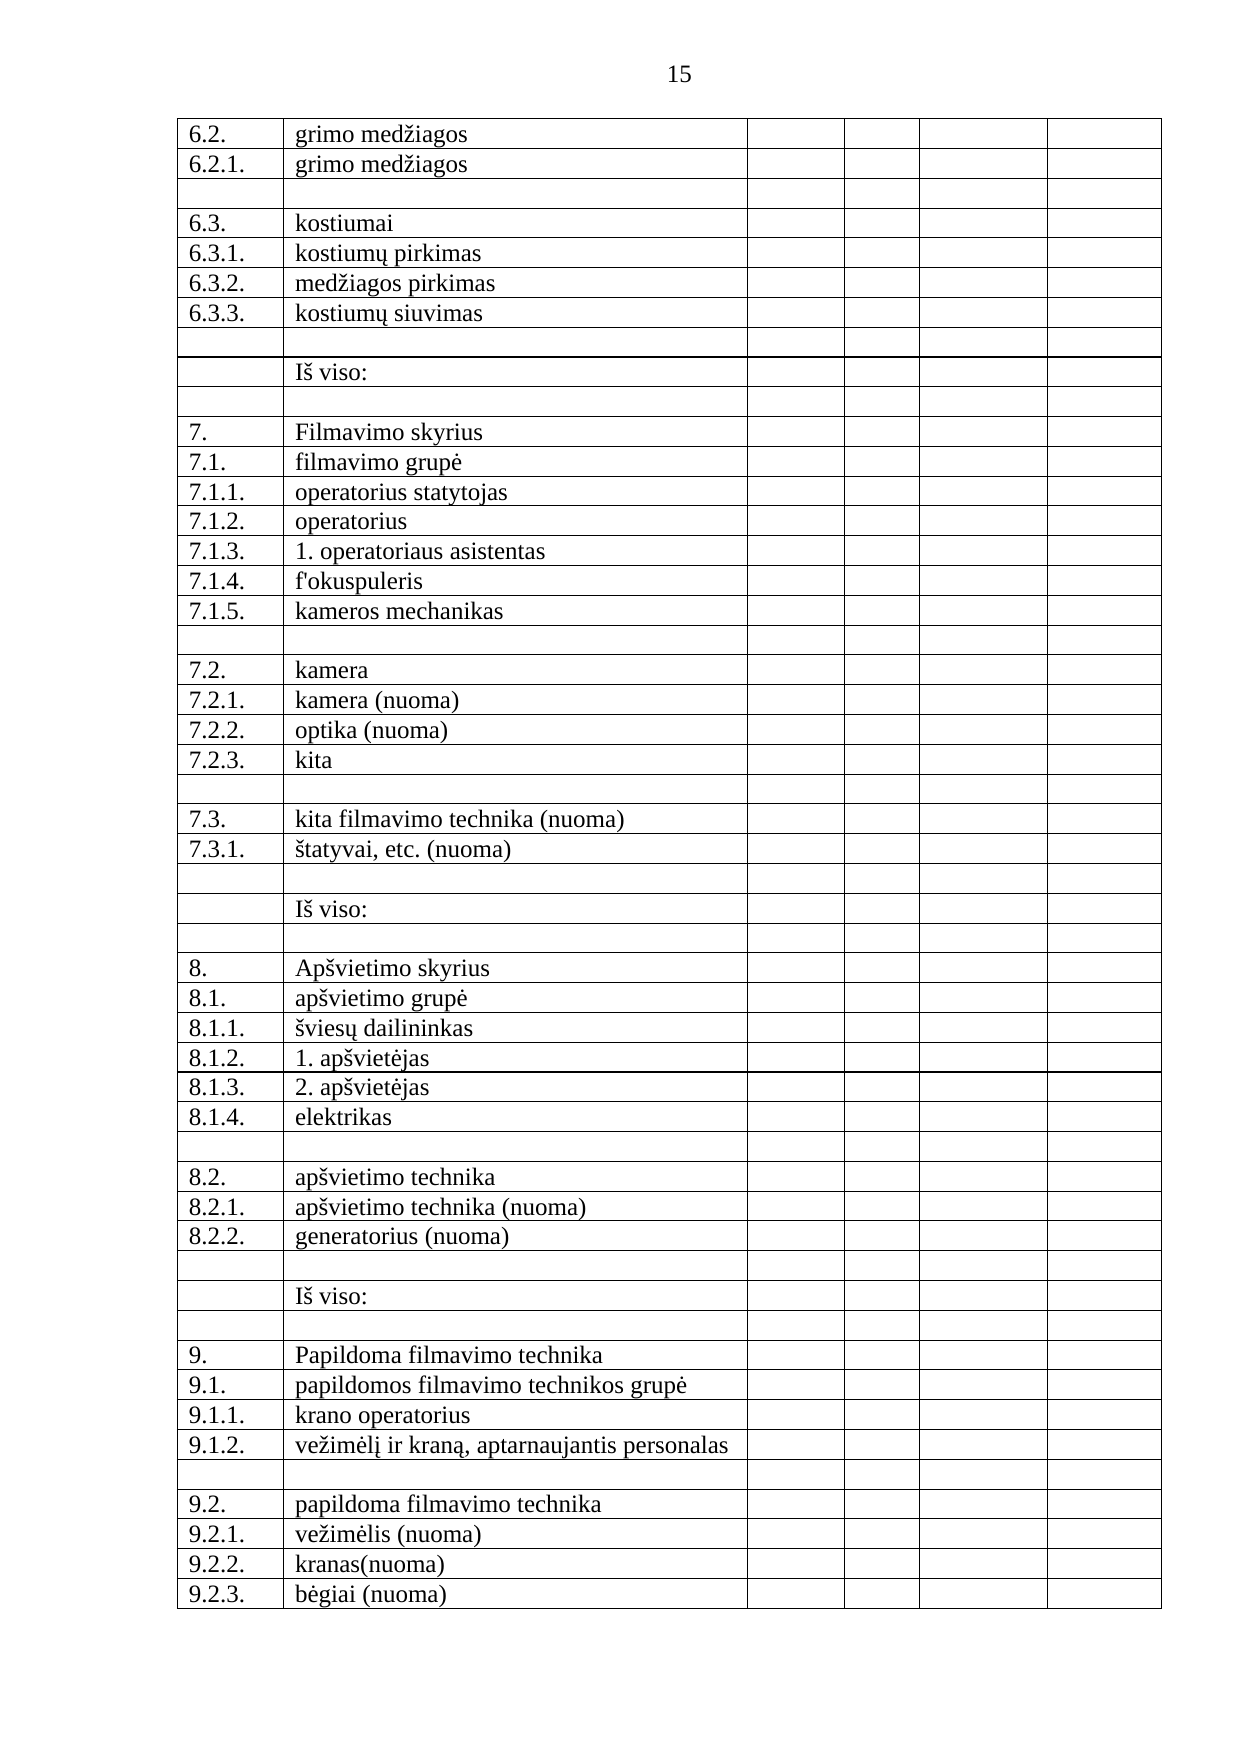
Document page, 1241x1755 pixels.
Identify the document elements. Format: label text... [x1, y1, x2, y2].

table_cell grimo medžiagos [284, 149, 747, 178]
table_cell [845, 268, 919, 297]
table_cell [748, 1192, 844, 1220]
table_cell 8. [272, 953, 283, 982]
table_cell [920, 953, 1047, 982]
table_cell 7.3. [178, 804, 188, 833]
table_cell [1048, 1251, 1161, 1280]
table_cell bėgiai (nuoma) [284, 1579, 295, 1608]
table_cell [920, 804, 1047, 833]
table_cell 6.3. [178, 209, 188, 237]
table_cell filmavimo grupė [284, 447, 295, 476]
table_cell [1048, 238, 1161, 267]
table_cell [920, 238, 1047, 267]
table_cell [1048, 209, 1161, 237]
table_cell [748, 417, 844, 446]
table_cell [748, 1579, 844, 1608]
table_cell [845, 1043, 919, 1071]
table_cell [845, 864, 919, 893]
table_cell [748, 179, 844, 207]
table_cell [920, 685, 1047, 714]
table_cell [845, 1281, 919, 1310]
table_cell [284, 864, 295, 893]
table_cell [920, 983, 1047, 1012]
table_cell [1048, 775, 1161, 803]
table_cell [845, 1460, 919, 1488]
table_cell 7.1.2. [272, 506, 283, 535]
table_cell [845, 1192, 919, 1220]
table_cell [748, 1281, 844, 1310]
table_cell [1048, 328, 1161, 356]
table_cell [1048, 924, 1161, 952]
table_cell 7.1.4. [178, 566, 188, 595]
table_cell Iš viso: [284, 1281, 747, 1310]
table_cell [272, 894, 283, 922]
table_cell [748, 1251, 844, 1280]
table_cell kita [736, 745, 747, 773]
table_cell [920, 1281, 1047, 1310]
table_cell [736, 775, 747, 803]
table_cell [272, 1132, 283, 1161]
table_cell operatorius [736, 506, 747, 535]
table_cell [748, 1519, 844, 1548]
table_cell [1048, 655, 1161, 684]
table_cell [1048, 417, 1161, 446]
table_cell [748, 328, 844, 356]
table_cell [178, 626, 188, 654]
table_cell 6.3. [272, 209, 283, 237]
table_cell [748, 387, 844, 416]
table_cell 1. apšvietėjas [284, 1043, 295, 1071]
table_cell [748, 804, 844, 833]
table_cell [845, 566, 919, 595]
table_cell f'okuspuleris [284, 566, 295, 595]
table_cell [1048, 745, 1161, 773]
table_cell kamera [284, 655, 295, 684]
table_cell [845, 804, 919, 833]
table_cell 6.3.3. [178, 298, 283, 327]
table_cell [748, 447, 844, 476]
table_cell 8.2.2. [178, 1221, 188, 1250]
table_cell 9.1.2. [178, 1430, 188, 1459]
table_cell [1048, 834, 1161, 863]
table_cell [1048, 1281, 1161, 1310]
table_cell [736, 864, 747, 893]
table_cell [1048, 298, 1161, 327]
table_cell [1048, 715, 1161, 744]
table_cell [920, 1311, 1047, 1339]
table_cell 6.2. [272, 119, 283, 148]
table_cell [920, 1162, 1047, 1191]
table_cell [845, 387, 919, 416]
table_cell [284, 387, 747, 416]
table_cell [845, 1073, 919, 1101]
table_cell [845, 775, 919, 803]
table_cell 9.1. [272, 1370, 283, 1399]
table_cell grimo medžiagos [284, 119, 747, 148]
table_cell [272, 1251, 283, 1280]
table_cell [748, 655, 844, 684]
table_cell [748, 358, 844, 386]
table_cell [845, 745, 919, 773]
table_cell [845, 1579, 919, 1608]
table_cell [845, 477, 919, 505]
table_cell 9.1. [178, 1370, 188, 1399]
table_cell 8.2. [272, 1162, 283, 1191]
table_cell [284, 1132, 295, 1161]
table_cell filmavimo grupė [736, 447, 747, 476]
table_cell [845, 596, 919, 624]
table_cell [920, 1579, 1047, 1608]
table_cell 9.1.2. [272, 1430, 283, 1459]
table_cell 9.2.2. [178, 1549, 188, 1578]
table_cell [845, 924, 919, 952]
table_cell [845, 715, 919, 744]
table_cell Iš viso: [284, 358, 747, 386]
table_cell [748, 715, 844, 744]
table_cell [748, 864, 844, 893]
table_cell 7.2.1. [272, 685, 283, 714]
table_cell [748, 506, 844, 535]
table_cell [748, 924, 844, 952]
table_cell [920, 477, 1047, 505]
table_cell [748, 1341, 844, 1369]
table_cell [845, 1490, 919, 1518]
table_cell 9.2.3. [178, 1579, 188, 1608]
table_cell [920, 447, 1047, 476]
table_cell kostiumų siuvimas [284, 298, 747, 327]
table_cell [920, 864, 1047, 893]
table_cell 2. apšvietėjas [284, 1073, 295, 1101]
table_cell 8.1.3. [178, 1073, 188, 1101]
table_cell [748, 536, 844, 565]
table_cell [1048, 1430, 1161, 1459]
table_cell [1048, 1192, 1161, 1220]
table_cell [845, 1549, 919, 1578]
table_cell [845, 209, 919, 237]
table_cell kamera [736, 655, 747, 684]
table_cell [920, 894, 1047, 922]
table_cell [845, 894, 919, 922]
table_cell Iš viso: [736, 894, 747, 922]
table_cell [845, 953, 919, 982]
table_cell 7.1.3. [272, 536, 283, 565]
table_cell [748, 1013, 844, 1042]
table_cell [845, 1311, 919, 1339]
table_cell kamera (nuoma) [736, 685, 747, 714]
table_cell [272, 924, 283, 952]
table_cell [845, 1519, 919, 1548]
table_cell 9.2.1. [178, 1519, 188, 1548]
table_cell [1048, 536, 1161, 565]
table_cell 9.2. [178, 1490, 188, 1518]
table_cell 9. [178, 1341, 188, 1369]
table_cell [748, 834, 844, 863]
table_cell [920, 1490, 1047, 1518]
table_cell 8.1.4. [272, 1102, 283, 1131]
table_cell [845, 358, 919, 386]
table_cell 8.1. [272, 983, 283, 1012]
table_cell [284, 626, 295, 654]
table_cell [1048, 685, 1161, 714]
table_cell kostiumai [284, 209, 295, 237]
table_cell [1048, 1043, 1161, 1071]
table_cell 8.2.2. [272, 1221, 283, 1250]
table_cell 7.1.5. [272, 596, 283, 624]
table_cell elektrikas [736, 1102, 747, 1131]
table_cell [748, 1430, 844, 1459]
table_cell [920, 1519, 1047, 1548]
table_cell [748, 685, 844, 714]
table_cell 7.1.5. [178, 596, 188, 624]
table_cell [920, 1370, 1047, 1399]
table_cell [920, 417, 1047, 446]
table_cell [1048, 149, 1161, 178]
table_cell [178, 1251, 188, 1280]
table_cell 7.2.3. [272, 745, 283, 773]
table_cell [1048, 358, 1161, 386]
table_cell [748, 1102, 844, 1131]
table_cell 9.2. [272, 1490, 283, 1518]
table_cell [1048, 179, 1161, 207]
table_cell [1048, 804, 1161, 833]
table_cell [845, 298, 919, 327]
table_cell 7.2. [272, 655, 283, 684]
table_cell [178, 328, 283, 356]
table_cell 7.1.2. [178, 506, 188, 535]
table_cell [748, 566, 844, 595]
table_cell optika (nuoma) [284, 715, 295, 744]
table_cell [845, 149, 919, 178]
table_cell [1048, 1549, 1161, 1578]
table_cell optika (nuoma) [736, 715, 747, 744]
table_cell [1048, 1579, 1161, 1608]
table_cell [920, 1400, 1047, 1429]
table_cell [920, 1043, 1047, 1071]
table_cell [845, 834, 919, 863]
table_cell elektrikas [284, 1102, 295, 1131]
table_cell [748, 1460, 844, 1488]
table_cell [1048, 506, 1161, 535]
table_cell [748, 1132, 844, 1161]
table_cell [284, 924, 295, 952]
table_cell [920, 715, 1047, 744]
table_cell [920, 834, 1047, 863]
table_cell [748, 1400, 844, 1429]
table_cell [920, 626, 1047, 654]
table_cell [1048, 1341, 1161, 1369]
table_cell [1048, 953, 1161, 982]
table_cell [920, 924, 1047, 952]
table_cell [1048, 626, 1161, 654]
table_cell [845, 1400, 919, 1429]
table_cell 8.1.2. [272, 1043, 283, 1071]
table_cell 7.3. [272, 804, 283, 833]
table_cell [736, 1132, 747, 1161]
table_cell [920, 209, 1047, 237]
table_cell [1048, 447, 1161, 476]
table_cell [748, 1311, 844, 1339]
table_cell [736, 924, 747, 952]
table_cell [845, 238, 919, 267]
table_cell operatorius [284, 506, 295, 535]
table_cell [748, 1162, 844, 1191]
table_cell [845, 983, 919, 1012]
table_cell [736, 626, 747, 654]
table_cell [920, 358, 1047, 386]
table_cell 8.1.1. [272, 1013, 283, 1042]
table_cell [178, 864, 188, 893]
table_cell 7.3.1. [178, 834, 188, 863]
table_cell [920, 566, 1047, 595]
table_cell [845, 417, 919, 446]
table_cell 8.1.1. [178, 1013, 188, 1042]
table_cell [845, 536, 919, 565]
table_cell 9.2.3. [272, 1579, 283, 1608]
table_cell [1048, 387, 1161, 416]
table_cell [920, 298, 1047, 327]
table_cell [748, 209, 844, 237]
table_cell [748, 119, 844, 148]
table_cell [845, 119, 919, 148]
table_cell [845, 506, 919, 535]
table_cell [845, 1251, 919, 1280]
table_cell 8.1.3. [272, 1073, 283, 1101]
table_cell [748, 1549, 844, 1578]
table_cell 8.1. [178, 983, 188, 1012]
table_cell [1048, 983, 1161, 1012]
table_cell [845, 1162, 919, 1191]
table_cell [845, 1370, 919, 1399]
table_cell kranas(nuoma) [284, 1549, 295, 1578]
table_cell [845, 626, 919, 654]
table_cell [748, 1043, 844, 1071]
table_cell 7.2.2. [178, 715, 188, 744]
table_cell 6.2.1. [272, 149, 283, 178]
table_cell 7.2. [178, 655, 188, 684]
table_cell [920, 596, 1047, 624]
table_cell [920, 179, 1047, 207]
table_cell [920, 1102, 1047, 1131]
table_cell 9.2.1. [272, 1519, 283, 1548]
table_cell [1048, 1400, 1161, 1429]
table_cell [272, 179, 283, 207]
table_cell 6.3.1. [272, 238, 283, 267]
table_cell [920, 655, 1047, 684]
table_cell 7.2.2. [272, 715, 283, 744]
table_cell 7.1. [178, 447, 188, 476]
table_cell 6.3.2. [272, 268, 283, 297]
table_cell [920, 1251, 1047, 1280]
table_cell [748, 1370, 844, 1399]
table_cell [178, 1460, 188, 1488]
table_cell [272, 775, 283, 803]
table_cell [748, 238, 844, 267]
table_cell 7. [272, 417, 283, 446]
table_cell [920, 1549, 1047, 1578]
table_cell 8. [178, 953, 188, 982]
table_cell [845, 328, 919, 356]
table_cell [920, 1460, 1047, 1488]
table_cell bėgiai (nuoma) [736, 1579, 747, 1608]
table_cell [748, 626, 844, 654]
table_cell [845, 1430, 919, 1459]
table_cell [748, 894, 844, 922]
table_cell Iš viso: [284, 894, 295, 922]
table_cell [748, 268, 844, 297]
table_cell [845, 655, 919, 684]
table_cell [1048, 1162, 1161, 1191]
table_cell 7.1.1. [272, 477, 283, 505]
table_cell [920, 119, 1047, 148]
table_cell [1048, 1519, 1161, 1548]
table_cell [748, 953, 844, 982]
table_cell 2. apšvietėjas [736, 1073, 747, 1101]
table_cell [178, 179, 188, 207]
table_cell 7.1.1. [178, 477, 188, 505]
table_cell [1048, 268, 1161, 297]
table_cell 7.1.4. [272, 566, 283, 595]
table_cell [284, 1251, 295, 1280]
table_cell [178, 1311, 283, 1339]
table_cell kranas(nuoma) [736, 1549, 747, 1578]
table_cell [748, 745, 844, 773]
table_cell [920, 328, 1047, 356]
table_cell 9.1.1. [272, 1400, 283, 1429]
table_cell [920, 745, 1047, 773]
table_cell [845, 1132, 919, 1161]
table_cell [284, 179, 747, 207]
table_cell [748, 596, 844, 624]
table_cell [1048, 477, 1161, 505]
table_cell [178, 894, 188, 922]
table_cell [284, 1460, 295, 1488]
table_cell 8.1.2. [178, 1043, 188, 1071]
table_cell kamera (nuoma) [284, 685, 295, 714]
table_cell [1048, 1490, 1161, 1518]
table_cell 9.2.2. [272, 1549, 283, 1578]
table_cell [1048, 1311, 1161, 1339]
table_cell 7.1.3. [178, 536, 188, 565]
table_cell 7.3.1. [272, 834, 283, 863]
table_cell 9.1.1. [178, 1400, 188, 1429]
table_cell [1048, 1102, 1161, 1131]
table_cell kostiumai [736, 209, 747, 237]
table_cell [272, 626, 283, 654]
table_cell [920, 268, 1047, 297]
table_cell [920, 506, 1047, 535]
table_cell 7.1. [272, 447, 283, 476]
table_cell [920, 775, 1047, 803]
table_cell [748, 983, 844, 1012]
table_cell [748, 1073, 844, 1101]
table_cell [845, 1102, 919, 1131]
table_cell [1048, 119, 1161, 148]
table_cell 6.2.1. [178, 149, 188, 178]
table_cell 7.2.1. [178, 685, 188, 714]
table_cell [178, 1132, 188, 1161]
table_cell [178, 387, 283, 416]
table_cell [748, 477, 844, 505]
table_cell [1048, 1132, 1161, 1161]
table_cell [284, 1311, 747, 1339]
table_cell [1048, 864, 1161, 893]
table_cell [748, 298, 844, 327]
table_cell 9. [272, 1341, 283, 1369]
table_cell [845, 1013, 919, 1042]
table_cell [284, 775, 295, 803]
table_cell [178, 358, 283, 386]
table_cell [920, 1192, 1047, 1220]
table_cell [1048, 1221, 1161, 1250]
table_cell 7. [178, 417, 188, 446]
table_cell [920, 1430, 1047, 1459]
table_cell [845, 685, 919, 714]
table_cell 7.2.3. [178, 745, 188, 773]
table_cell [920, 387, 1047, 416]
table_cell [748, 1490, 844, 1518]
table_cell [178, 924, 188, 952]
table_cell [736, 1460, 747, 1488]
table_cell [920, 1132, 1047, 1161]
table_cell kita [284, 745, 295, 773]
table_cell [920, 149, 1047, 178]
table_cell [1048, 1013, 1161, 1042]
table_cell [178, 1281, 283, 1310]
table_cell [1048, 596, 1161, 624]
table_cell [845, 179, 919, 207]
table_cell [1048, 566, 1161, 595]
table_cell [920, 1013, 1047, 1042]
table_cell [1048, 1370, 1161, 1399]
table_cell [748, 1221, 844, 1250]
table_cell [845, 447, 919, 476]
table_cell 6.2. [178, 119, 188, 148]
table_cell 1. apšvietėjas [736, 1043, 747, 1071]
table_cell [845, 1221, 919, 1250]
table_cell [272, 864, 283, 893]
table_cell [1048, 1073, 1161, 1101]
table_cell [920, 1341, 1047, 1369]
table_cell [748, 775, 844, 803]
table_cell [736, 1251, 747, 1280]
table_cell [272, 1460, 283, 1488]
table_cell [920, 1221, 1047, 1250]
table_cell [178, 775, 188, 803]
table_cell [1048, 1460, 1161, 1488]
table_cell [845, 1341, 919, 1369]
table_cell 8.2.1. [272, 1192, 283, 1220]
table_cell 6.3.1. [178, 238, 188, 267]
table_cell [1048, 894, 1161, 922]
table_cell [748, 149, 844, 178]
table_cell 8.1.4. [178, 1102, 188, 1131]
table_cell 6.3.2. [178, 268, 188, 297]
table_cell [284, 328, 747, 356]
table_cell [920, 1073, 1047, 1101]
table_cell [920, 536, 1047, 565]
table_cell f'okuspuleris [736, 566, 747, 595]
table_cell 8.2.1. [178, 1192, 188, 1220]
table_cell 8.2. [178, 1162, 188, 1191]
